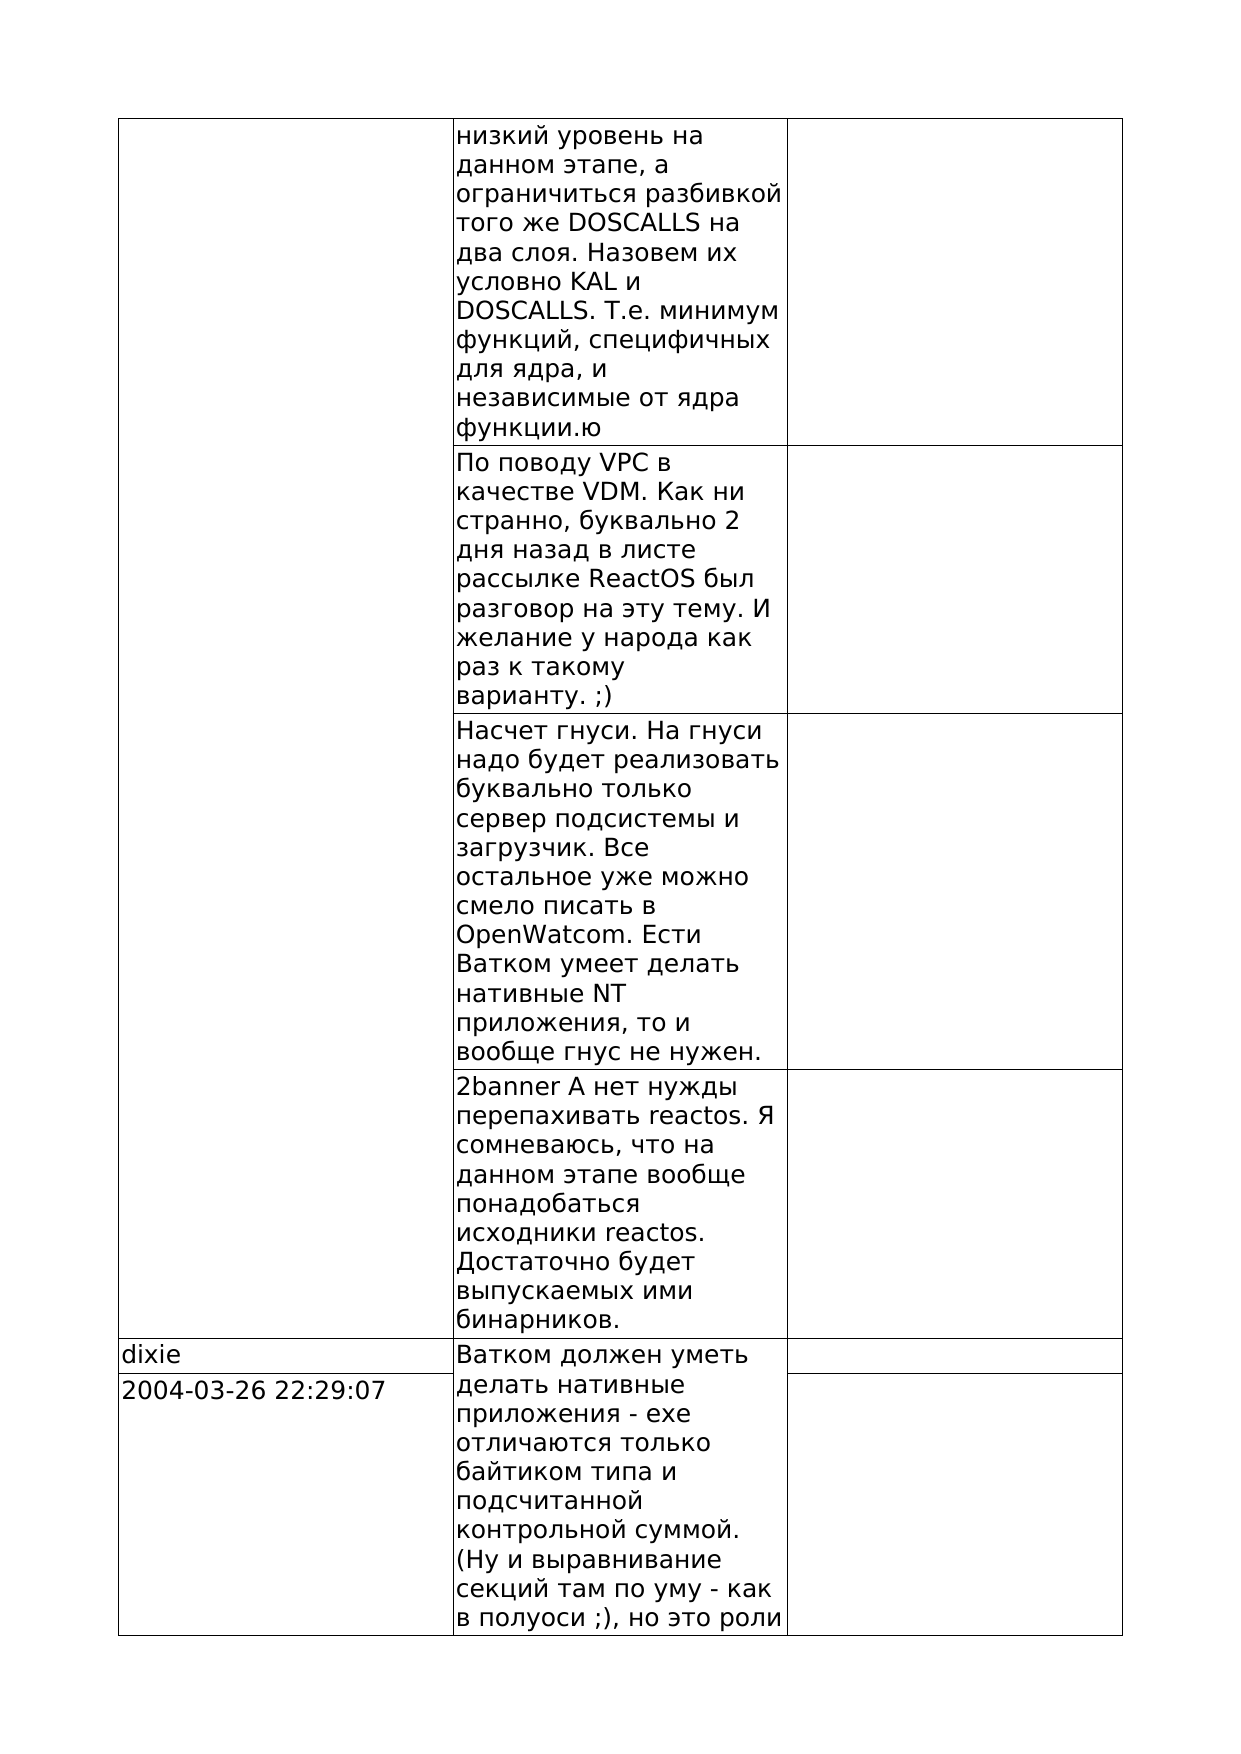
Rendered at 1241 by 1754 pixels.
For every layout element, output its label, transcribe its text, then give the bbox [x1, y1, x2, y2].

table_cell Насчет гнуси. На гнуси надо будет реализовать буквально только сервер подсистемы и загрузчик. Все остальное уже можно смело писать в OpenWatcom. Ести Ватком умеет делать нативные NT приложения, то и вообще гнус не нужен. [454, 714, 787, 1069]
table_cell 2banner А нет нужды перепахивать reactos. Я сомневаюсь, что на данном этапе вообще понадобаться исходники reactos. Достаточно будет выпускаемых ими бинарников. [454, 1070, 787, 1338]
table_cell [788, 714, 1122, 1069]
table_cell [788, 1070, 1122, 1338]
table_cell [119, 119, 453, 1338]
table_cell 2004-03-26 22:29:07 [119, 1374, 453, 1635]
table_cell низкий уровень на данном этапе, а ограничиться разбивкой того же DOSCALLS на два слоя. Назовем их условно KAL и DOSCALLS. Т.е. минимум функций, специфичных для ядра, и независимые от ядра функции.ю [454, 119, 787, 445]
table_cell По поводу VPC в качестве VDM. Как ни странно, буквально 2 дня назад в листе рассылке ReactOS был разговор на эту тему. И желание у народа как раз к такому варианту. ;) [454, 446, 787, 713]
table_cell [788, 1339, 1122, 1373]
table_cell [788, 446, 1122, 713]
table_cell dixie [119, 1339, 453, 1373]
table_cell [788, 1374, 1122, 1635]
table_cell Ватком должен уметь делать нативные приложения - exe отличаются только байтиком типа и подсчитанной контрольной суммой. (Ну и выравнивание секций там по уму - как в полуоси ;), но это роли [454, 1339, 787, 1635]
table_cell [788, 119, 1122, 445]
